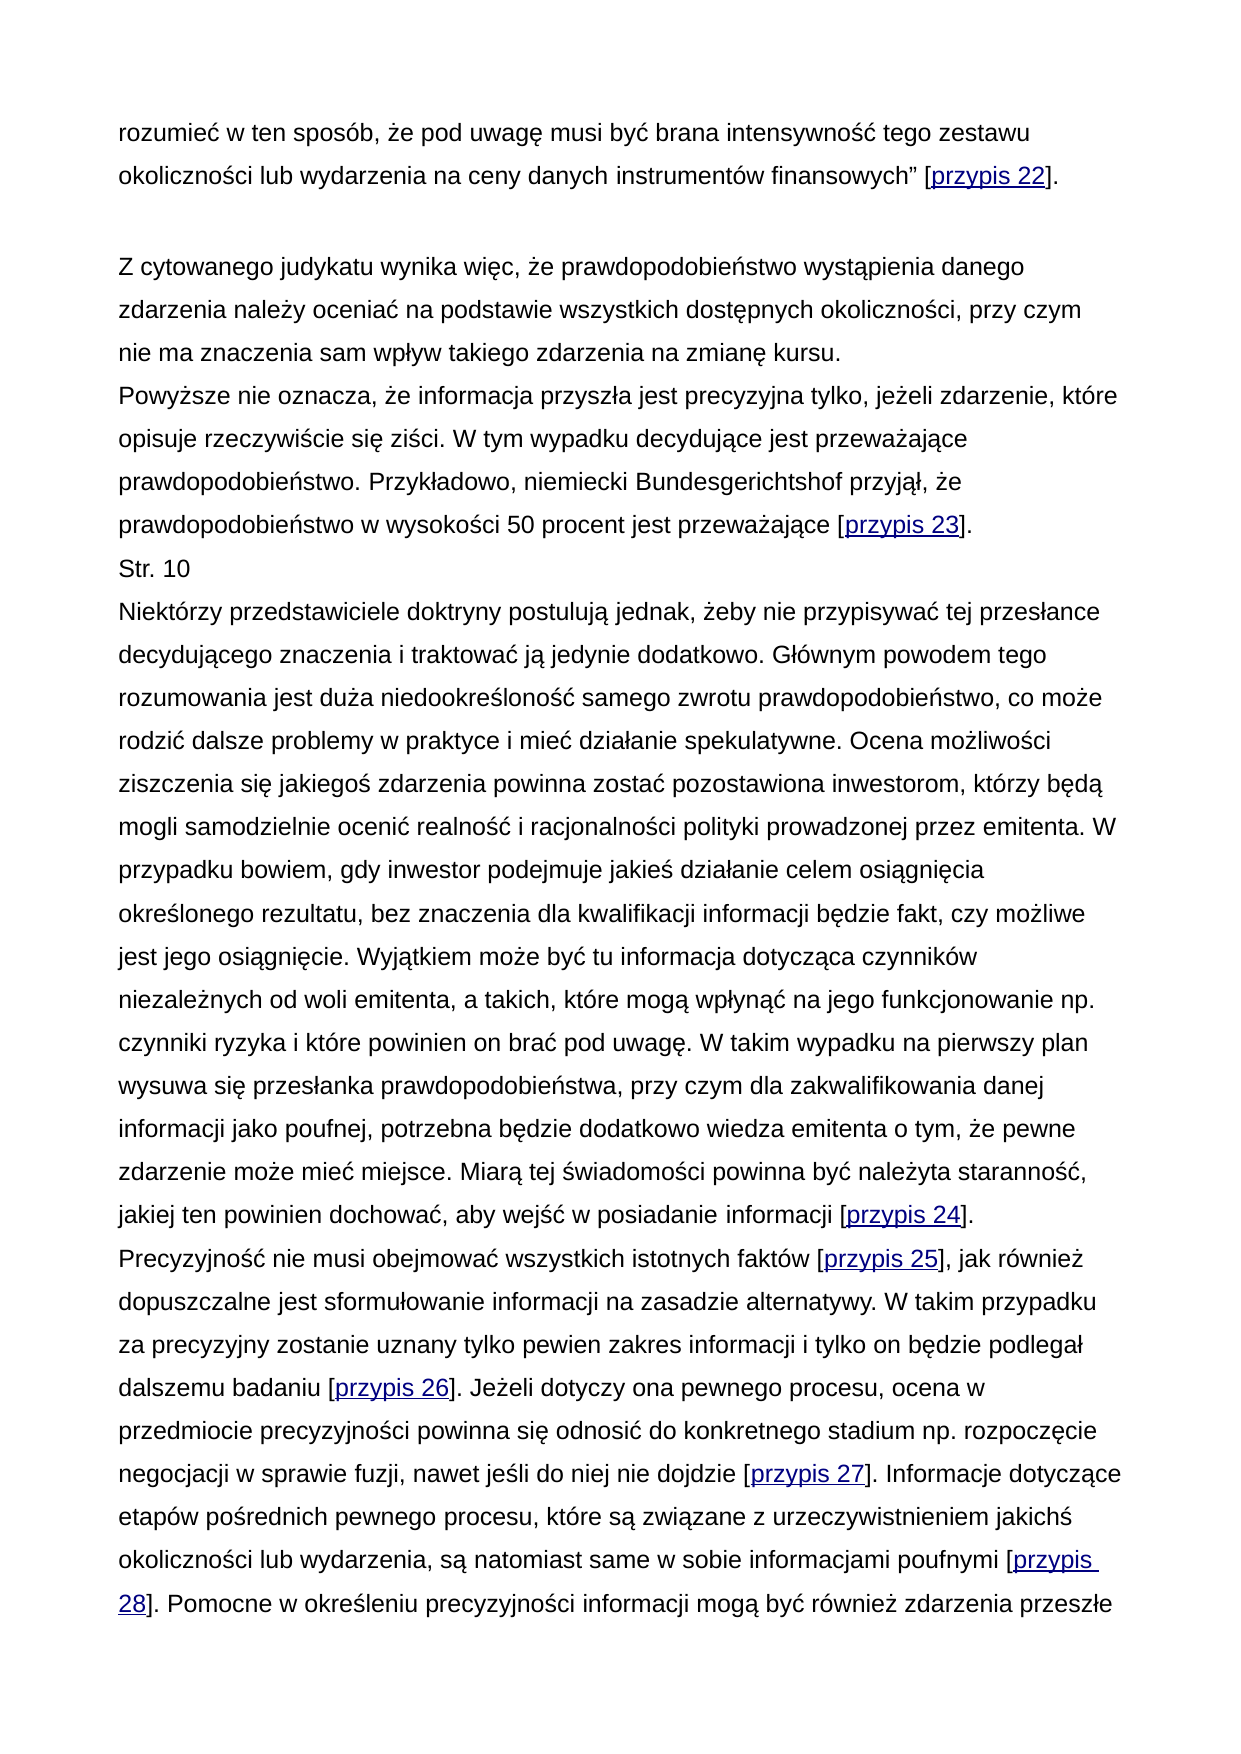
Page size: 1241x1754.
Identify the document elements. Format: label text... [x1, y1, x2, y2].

text rozumieć w ten sposób, że pod uwagę musi być brana intensywność tego zestawu okoliczności lub wydarzenia na ceny danych instrumentów finansowych” [przypis 22]. [118, 118, 1122, 190]
text Str. 10 [118, 553, 1122, 582]
text Powyższe nie oznacza, że informacja przyszła jest precyzyjna tylko, jeżeli zdarzenie, które opisuje rzeczywiście się ziści. W tym wypadku decydujące jest przeważające prawdopodobieństwo. Przykładowo, niemiecki Bundesgerichtshof przyjął, że prawdopodobieństwo w wysokości 50 procent jest przeważające [przypis 23]. [118, 381, 1122, 539]
text Precyzyjność nie musi obejmować wszystkich istotnych faktów [przypis 25], jak również dopuszczalne jest sformułowanie informacji na zasadzie alternatywy. W takim przypadku za precyzyjny zostanie uznany tylko pewien zakres informacji i tylko on będzie podlegał dalszemu badaniu [przypis 26]. Jeżeli dotyczy ona pewnego procesu, ocena w przedmiocie precyzyjności powinna się odnosić do konkretnego stadium np. rozpoczęcie negocjacji w sprawie fuzji, nawet jeśli do niej nie dojdzie [przypis 27]. Informacje dotyczące etapów pośrednich pewnego procesu, które są związane z urzeczywistnieniem jakichś okoliczności lub wydarzenia, są natomiast same w sobie informacjami poufnymi [przypis 28]. Pomocne w określeniu precyzyjności informacji mogą być również zdarzenia przeszłe [118, 1243, 1122, 1617]
text Niektórzy przedstawiciele doktryny postulują jednak, żeby nie przypisywać tej przesłance decydującego znaczenia i traktować ją jedynie dodatkowo. Głównym powodem tego rozumowania jest duża niedookreśloność samego zwrotu prawdopodobieństwo, co może rodzić dalsze problemy w praktyce i mieć działanie spekulatywne. Ocena możliwości ziszczenia się jakiegoś zdarzenia powinna zostać pozostawiona inwestorom, którzy będą mogli samodzielnie ocenić realność i racjonalności polityki prowadzonej przez emitenta. W przypadku bowiem, gdy inwestor podejmuje jakieś działanie celem osiągnięcia określonego rezultatu, bez znaczenia dla kwalifikacji informacji będzie fakt, czy możliwe jest jego osiągnięcie. Wyjątkiem może być tu informacja dotycząca czynników niezależnych od woli emitenta, a takich, które mogą wpłynąć na jego funkcjonowanie np. czynniki ryzyka i które powinien on brać pod uwagę. W takim wypadku na pierwszy plan wysuwa się przesłanka prawdopodobieństwa, przy czym dla zakwalifikowania danej informacji jako poufnej, potrzebna będzie dodatkowo wiedza emitenta o tym, że pewne zdarzenie może mieć miejsce. Miarą tej świadomości powinna być należyta staranność, jakiej ten powinien dochować, aby wejść w posiadanie informacji [przypis 24]. [118, 597, 1122, 1229]
text Z cytowanego judykatu wynika więc, że prawdopodobieństwo wystąpienia danego zdarzenia należy oceniać na podstawie wszystkich dostępnych okoliczności, przy czym nie ma znaczenia sam wpływ takiego zdarzenia na zmianę kursu. [118, 252, 1122, 367]
